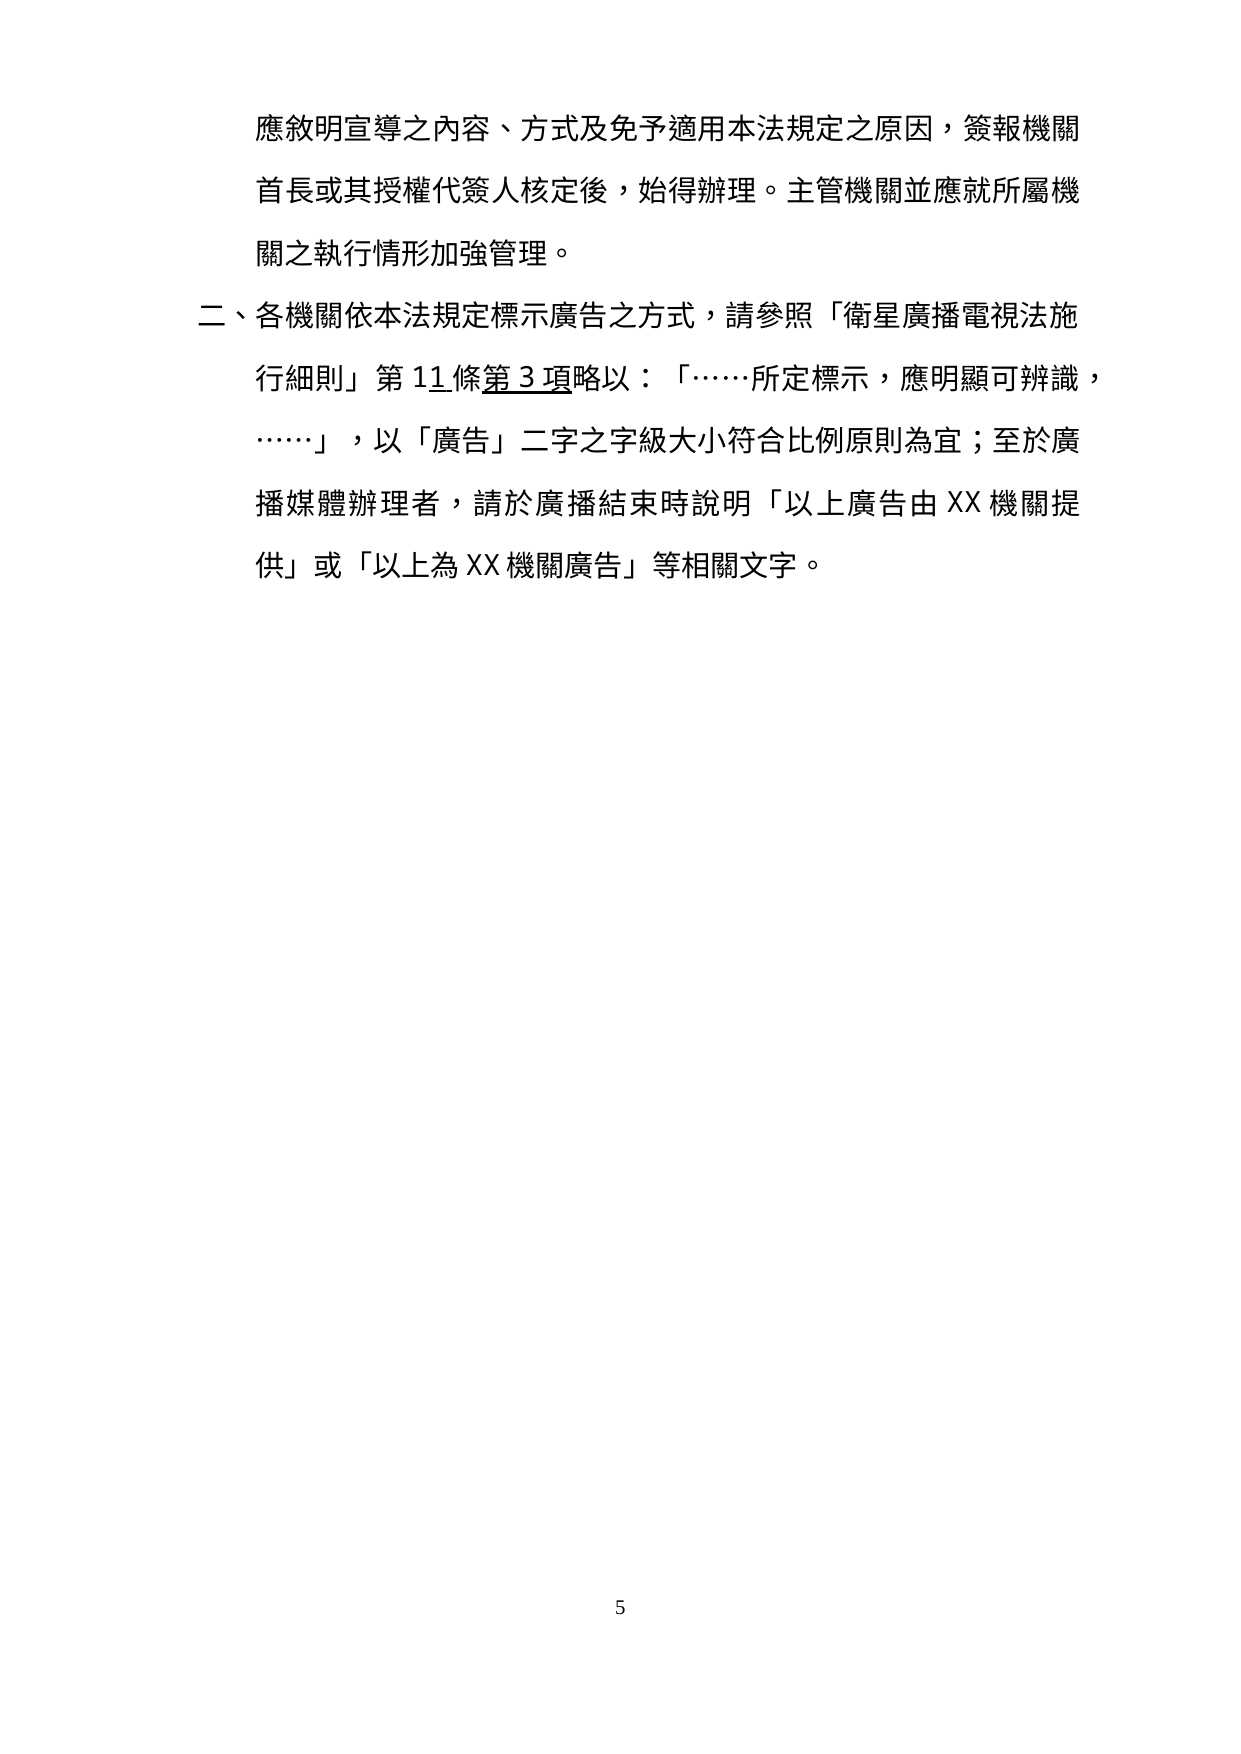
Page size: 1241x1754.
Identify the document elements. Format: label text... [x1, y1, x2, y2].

text 應敘明宣導之內容、方式及免予適用本法規定之原因，簽報機關首長或其授權代簽人核定後，始得辦理。主管機關並應就所屬機關之執行情形加強管理。 [197, 85, 1081, 272]
text 二、各機關依本法規定標示廣告之方式，請參照「衛星廣播電視法施行細則」第11條第3項略以：「……所定標示，應明顯可辨識，……」，以「廣告」二字之字級大小符合比例原則為宜；至於廣播媒體辦理者，請於廣播結束時說明「以上廣告由XX機關提供」或「以上為XX機關廣告」等相關文字。 [197, 272, 1081, 585]
